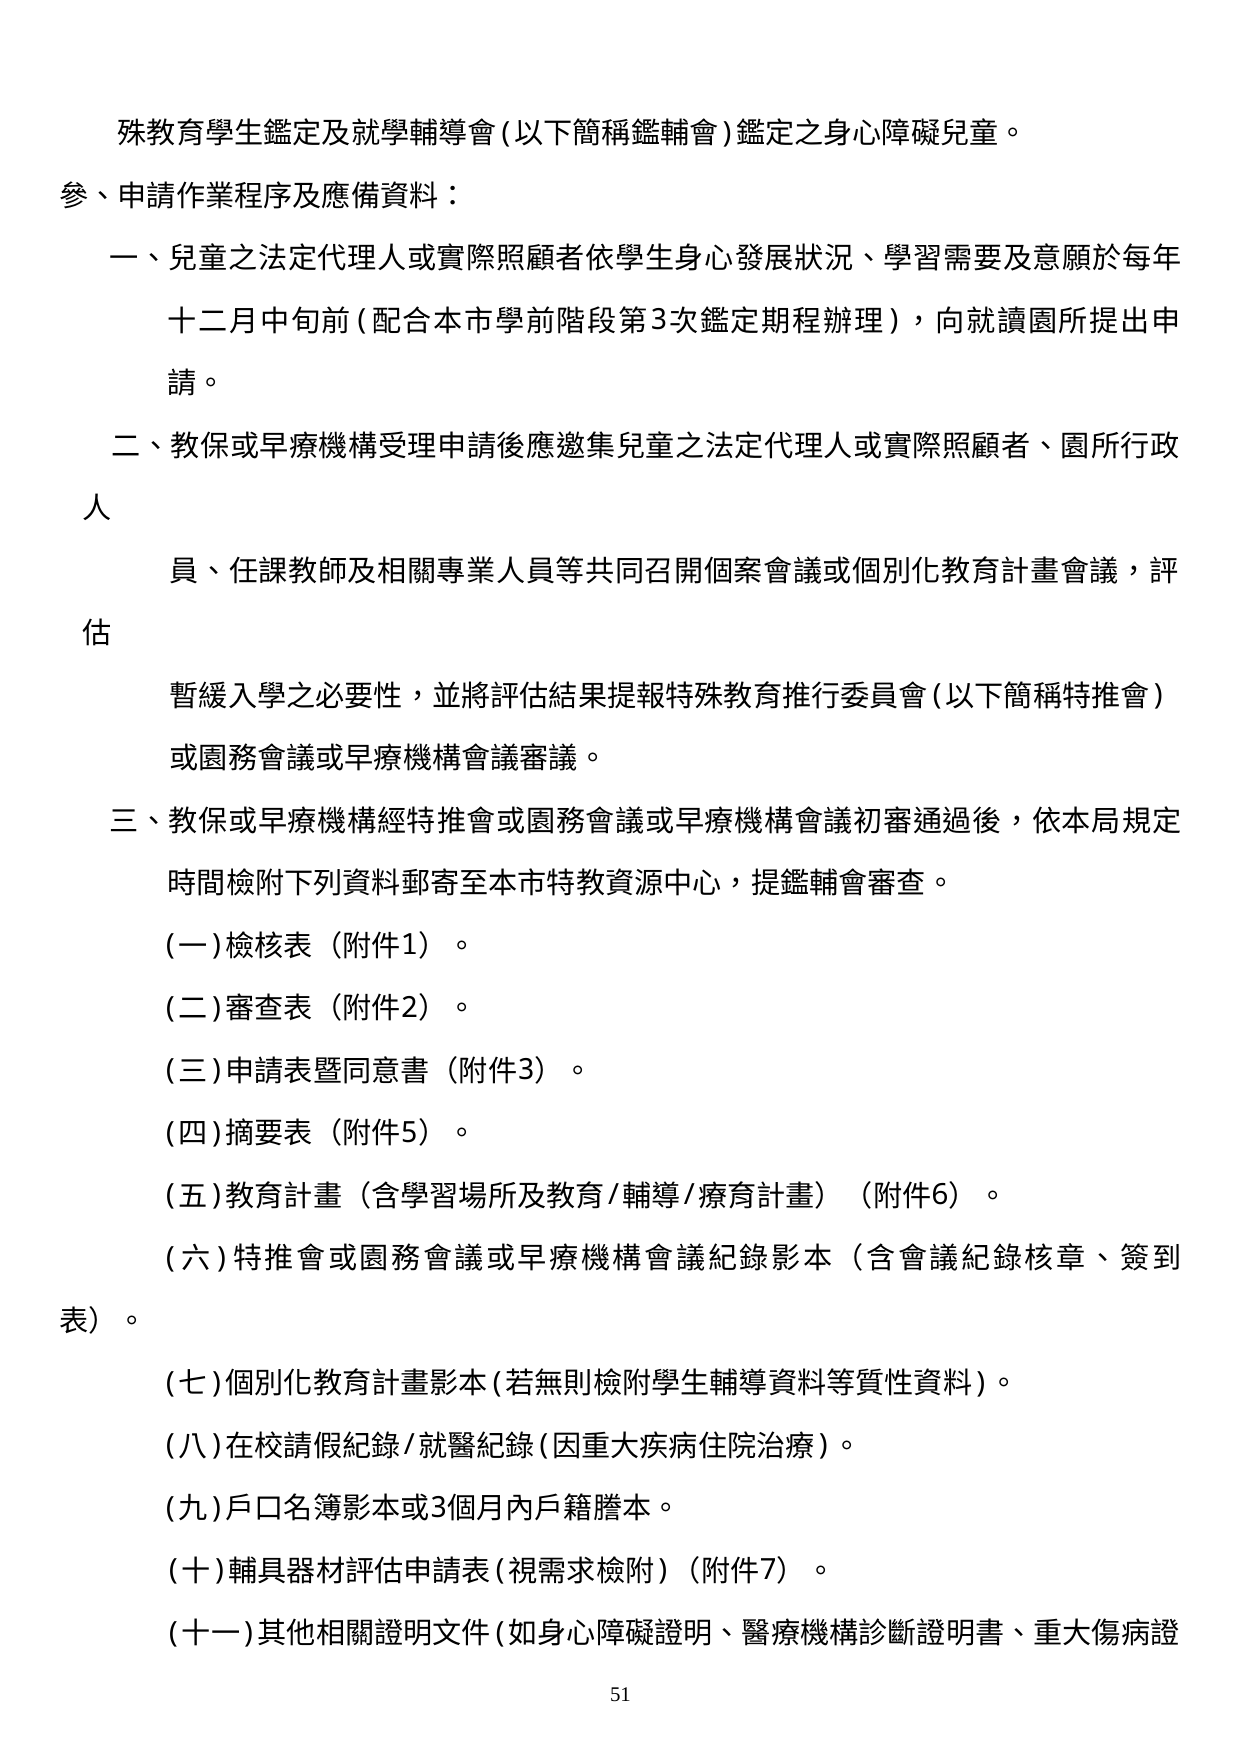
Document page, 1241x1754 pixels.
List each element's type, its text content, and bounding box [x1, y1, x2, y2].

text (八)在校請假紀錄/就醫紀錄(因重大疾病住院治療)。 [59, 1402, 1181, 1464]
text 殊教育學生鑑定及就學輔導會(以下簡稱鑑輔會)鑑定之身心障礙兒童。 [59, 89, 1181, 152]
text 一、兒童之法定代理人或實際照顧者依學生身心發展狀況、學習需要及意願於每年十二月中旬前(配合本市學前階段第3次鑑定期程辦理)，向就讀園所提出申請。 [109, 214, 1181, 402]
text (十)輔具器材評估申請表(視需求檢附)（附件7）。 [59, 1527, 1181, 1589]
text (六)特推會或園務會議或早療機構會議紀錄影本（含會議紀錄核章、簽到表）。 [59, 1214, 1181, 1339]
text 二、教保或早療機構受理申請後應邀集兒童之法定代理人或實際照顧者、園所行政人 [82, 402, 1181, 527]
text 參、申請作業程序及應備資料： [59, 152, 1181, 214]
text (三)申請表暨同意書（附件3）。 [59, 1027, 1181, 1089]
text 暫緩入學之必要性，並將評估結果提報特殊教育推行委員會(以下簡稱特推會) [82, 652, 1181, 714]
text 員、任課教師及相關專業人員等共同召開個案會議或個別化教育計畫會議，評估 [82, 527, 1181, 652]
text (四)摘要表（附件5）。 [59, 1089, 1181, 1152]
text (十一)其他相關證明文件(如身心障礙證明、醫療機構診斷證明書、重大傷病證 [59, 1589, 1181, 1652]
text (七)個別化教育計畫影本(若無則檢附學生輔導資料等質性資料)。 [59, 1339, 1181, 1402]
text (一)檢核表（附件1）。 [59, 902, 1181, 964]
text 或園務會議或早療機構會議審議。 [82, 714, 1181, 777]
text 三、教保或早療機構經特推會或園務會議或早療機構會議初審通過後，依本局規定時間檢附下列資料郵寄至本市特教資源中心，提鑑輔會審查。 [109, 777, 1181, 902]
text (五)教育計畫（含學習場所及教育/輔導/療育計畫）（附件6）。 [59, 1152, 1181, 1214]
text (九)戶口名簿影本或3個月內戶籍謄本。 [59, 1464, 1181, 1527]
text (二)審查表（附件2）。 [59, 964, 1181, 1027]
